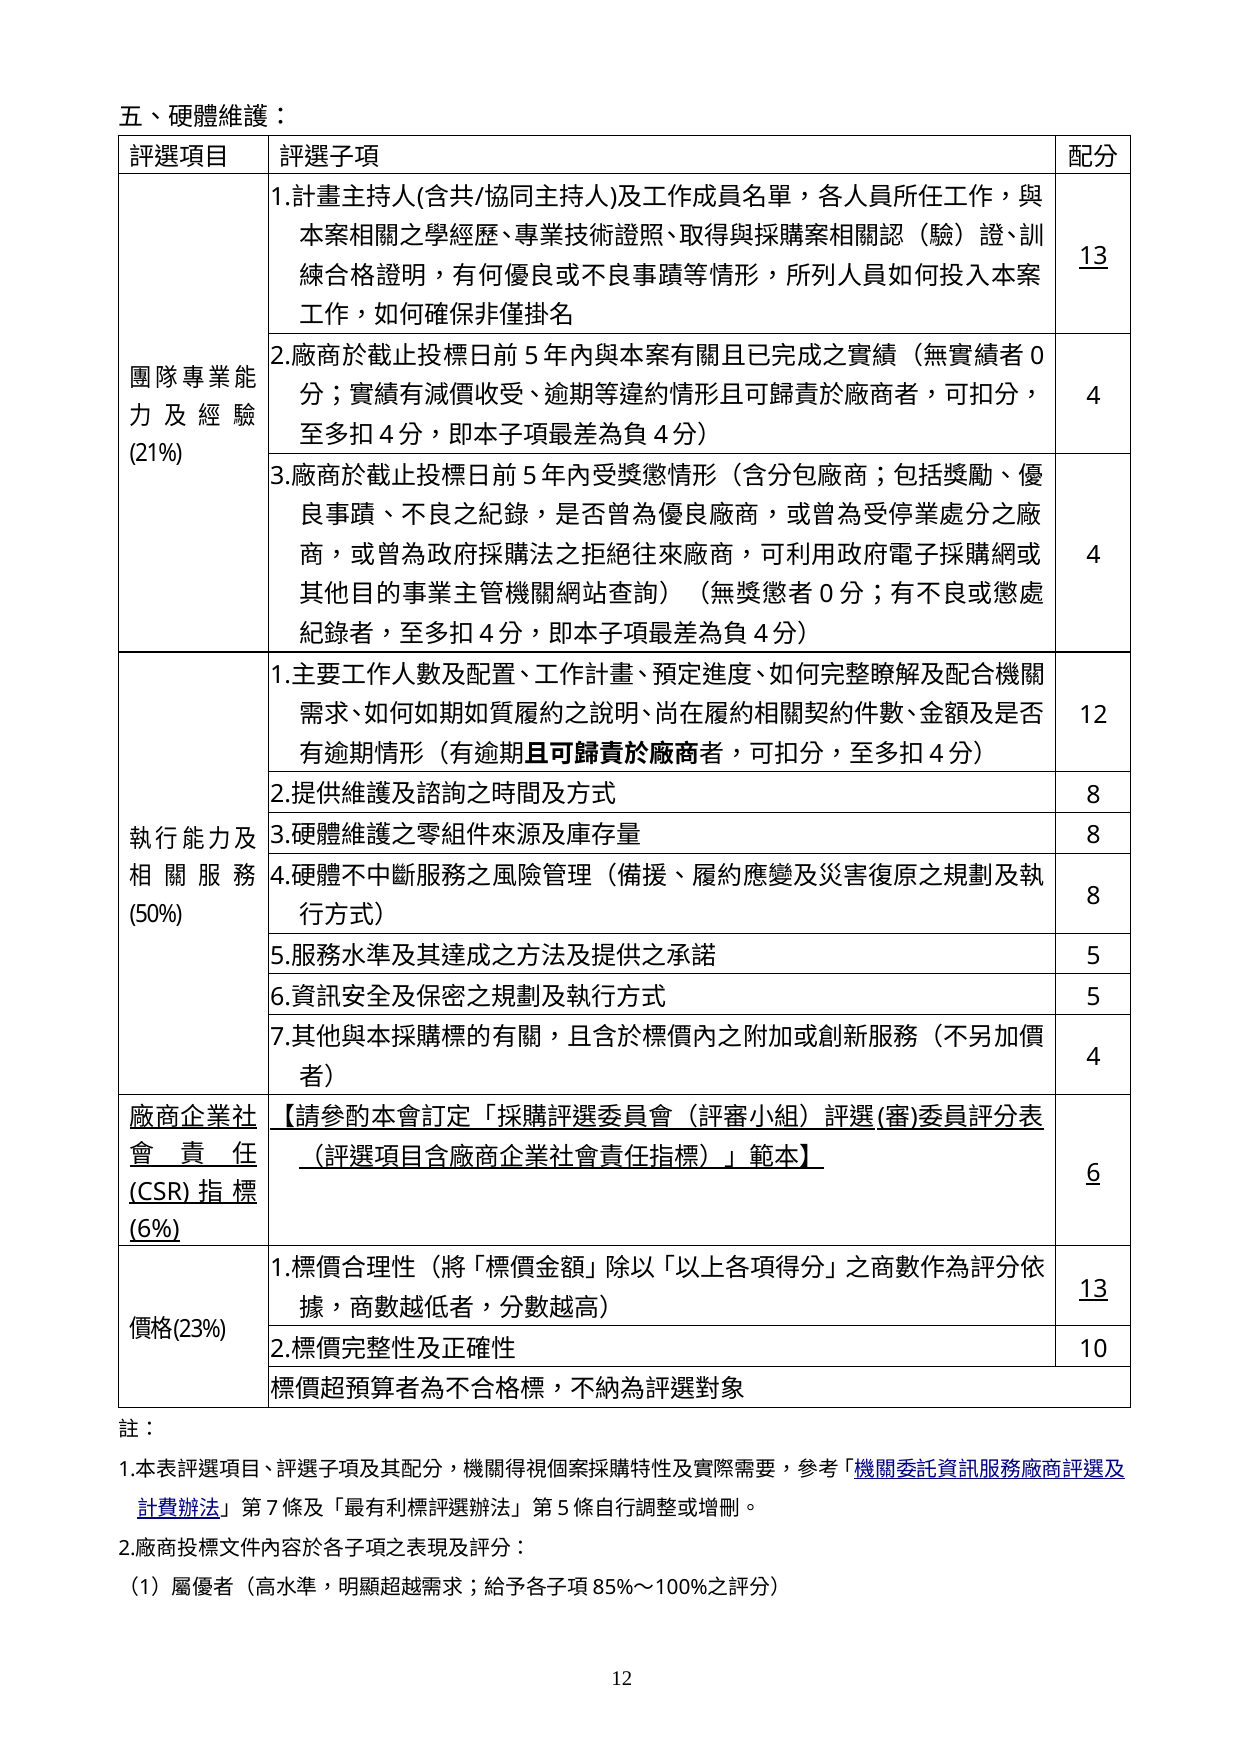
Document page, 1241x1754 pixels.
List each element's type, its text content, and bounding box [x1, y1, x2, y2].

table_cell 2.標價完整性及正確性 [269, 1326, 1055, 1366]
table_cell 8 [1056, 854, 1130, 933]
table_header 配分 [1056, 136, 1130, 173]
table_cell 5 [1056, 934, 1130, 973]
table_cell 團隊專業能力及經驗(21%) [119, 174, 268, 651]
table_cell 5 [1056, 974, 1130, 1014]
text 註： [118, 1408, 1125, 1447]
table_cell 廠商企業社會責任(CSR)指標(6%) [119, 1095, 268, 1245]
table_cell 6 [1056, 1095, 1130, 1245]
text 1.本表評選項目、評選子項及其配分，機關得視個案採購特性及實際需要，參考「機關委託資訊服務廠商評選及計費辦法」第7條及「最有利標評選辦法」第5條自行調整或增刪。 [118, 1447, 1125, 1526]
table_header 評選子項 [269, 136, 1055, 173]
text 2.廠商投標文件內容於各子項之表現及評分： [118, 1526, 1125, 1566]
table_cell 4 [1056, 1015, 1130, 1094]
table_cell 2.提供維護及諮詢之時間及方式 [269, 772, 1055, 812]
table_cell 12 [1056, 653, 1130, 771]
table_cell 4.硬體不中斷服務之風險管理（備援、履約應變及災害復原之規劃及執行方式） [269, 854, 1055, 933]
table_cell 8 [1056, 772, 1130, 812]
table_cell 7.其他與本採購標的有關，且含於標價內之附加或創新服務（不另加價者） [269, 1015, 1055, 1094]
table_cell 2.廠商於截止投標日前5年內與本案有關且已完成之實績（無實績者0分；實績有減價收受、逾期等違約情形且可歸責於廠商者，可扣分，至多扣4分，即本子項最差為負4分） [269, 334, 1055, 452]
table_cell 執行能力及相關服務(50%) [119, 653, 268, 1094]
table_cell 6.資訊安全及保密之規劃及執行方式 [269, 974, 1055, 1014]
table_header 評選項目 [119, 136, 268, 173]
table_cell 1.主要工作人數及配置、工作計畫、預定進度、如何完整瞭解及配合機關需求、如何如期如質履約之說明、尚在履約相關契約件數、金額及是否有逾期情形（有逾期且可歸責於廠商者，可扣分，至多扣4分） [269, 653, 1055, 771]
table_cell 4 [1056, 454, 1130, 651]
table_cell 標價超預算者為不合格標，不納為評選對象 [269, 1367, 1130, 1407]
table_cell 1.計畫主持人(含共/協同主持人)及工作成員名單，各人員所任工作，與本案相關之學經歷、專業技術證照、取得與採購案相關認（驗）證、訓練合格證明，有何優良或不良事蹟等情形，所列人員如何投入本案工作，如何確保非僅掛名 [269, 174, 1055, 333]
table_cell 13 [1056, 174, 1130, 333]
table_cell 8 [1056, 813, 1130, 852]
table_cell 價格(23%) [119, 1246, 268, 1407]
table_cell 【請參酌本會訂定「採購評選委員會（評審小組）評選(審)委員評分表（評選項目含廠商企業社會責任指標）」範本】 [269, 1095, 1055, 1245]
text （1）屬優者（高水準，明顯超越需求；給予各子項85%～100%之評分） [118, 1566, 1125, 1606]
table_cell 5.服務水準及其達成之方法及提供之承諾 [269, 934, 1055, 973]
table_cell 10 [1056, 1326, 1130, 1366]
text 五、硬體維護： [118, 95, 1125, 135]
table_cell 13 [1056, 1246, 1130, 1325]
table_cell 4 [1056, 334, 1130, 452]
table_cell 1.標價合理性（將「標價金額」除以「以上各項得分」之商數作為評分依據，商數越低者，分數越高） [269, 1246, 1055, 1325]
table_cell 3.硬體維護之零組件來源及庫存量 [269, 813, 1055, 852]
table_cell 3.廠商於截止投標日前5年內受獎懲情形（含分包廠商；包括獎勵、優良事蹟、不良之紀錄，是否曾為優良廠商，或曾為受停業處分之廠商，或曾為政府採購法之拒絕往來廠商，可利用政府電子採購網或其他目的事業主管機關網站查詢）（無獎懲者0分；有不良或懲處紀錄者，至多扣4分，即本子項最差為負4分） [269, 454, 1055, 651]
